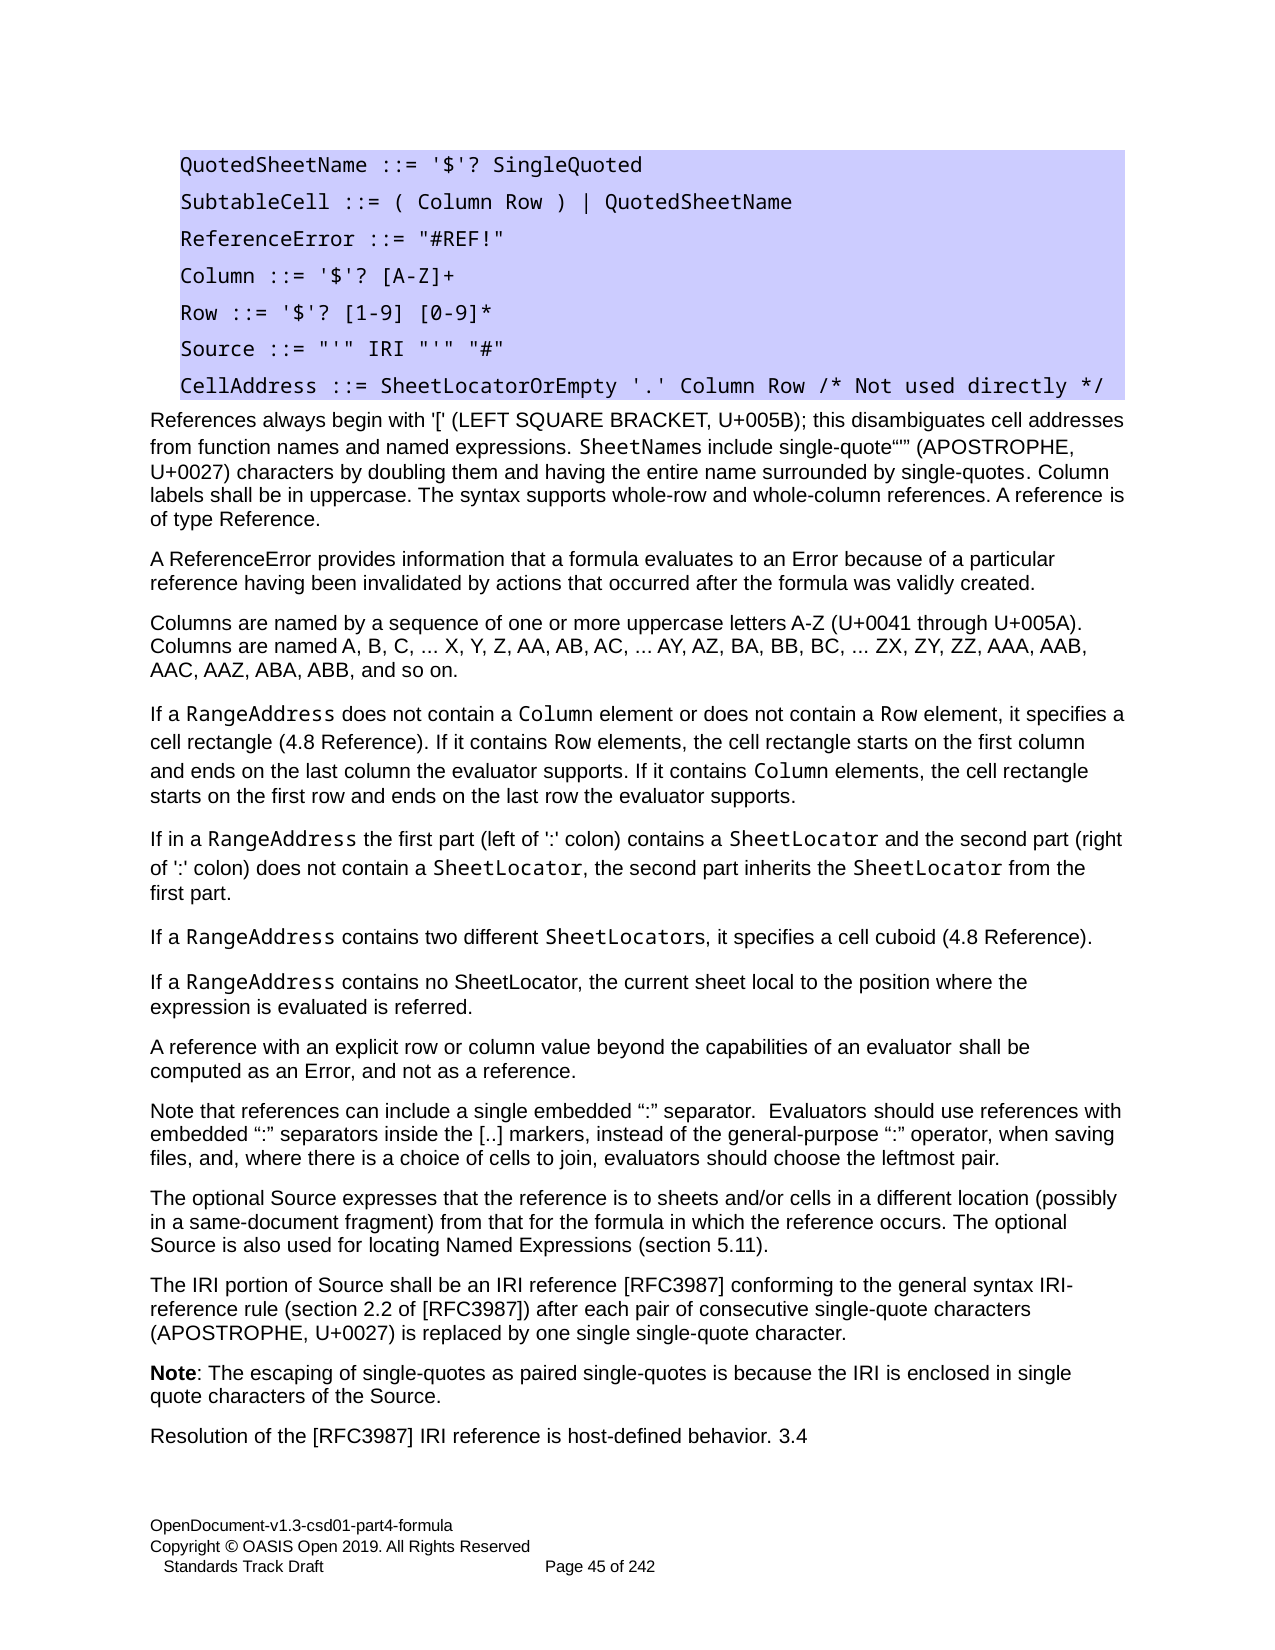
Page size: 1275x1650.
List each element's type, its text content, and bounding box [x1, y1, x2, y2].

text SubtableCell ::= ( Column Row ) | QuotedSheetName [180, 187, 1125, 215]
text ReferenceError ::= "#REF!" [180, 224, 1125, 252]
text Column ::= '$'? [A-Z]+ [180, 261, 1125, 289]
text A ReferenceError provides information that a formula evaluates to an Error because of a particular reference having been invalidated by actions that occurred after the formula was validly created. [150, 547, 1125, 594]
text References always begin with '[' (LEFT SQUARE BRACKET, U+005B); this disambiguates cell addresses from function names and named expressions. SheetNames include single-quote“'” (APOSTROPHE, U+0027) characters by doubling them and having the entire name surrounded by single-quotes. Column labels shall be in uppercase. The syntax supports whole-row and whole-column references. A reference is of type Reference. [150, 408, 1125, 531]
text A reference with an explicit row or column value beyond the capabilities of an evaluator shall be computed as an Error, and not as a reference. [150, 1036, 1125, 1083]
text Note: The escaping of single-quotes as paired single-quotes is because the IRI is enclosed in single quote characters of the Source. [150, 1361, 1125, 1408]
text Resolution of the [RFC3987] IRI reference is host-defined behavior. 3.4 [150, 1425, 1125, 1448]
text If a RangeAddress contains two different SheetLocators, it specifies a cell cuboid (4.8 Reference). [150, 922, 1125, 950]
text CellAddress ::= SheetLocatorOrEmpty '.' Column Row /* Not used directly */ [180, 371, 1125, 400]
text Note that references can include a single embedded “:” separator. Evaluators should use references with embedded “:” separators inside the [..] markers, instead of the general-purpose “:” operator, when saving files, and, where there is a choice of cells to join, evaluators should choose the leftmost pair. [150, 1099, 1125, 1170]
text Columns are named by a sequence of one or more uppercase letters A-Z (U+0041 through U+005A). Columns are named A, B, C, ... X, Y, Z, AA, AB, AC, ... AY, AZ, BA, BB, BC, ... ZX, ZY, ZZ, AAA, AAB, AAC, AAZ, ABA, ABB, and so on. [150, 611, 1125, 682]
text Row ::= '$'? [1-9] [0-9]* [180, 297, 1125, 326]
text If a RangeAddress does not contain a Column element or does not contain a Row element, it specifies a cell rectangle (4.8 Reference). If it contains Row elements, the cell rectangle starts on the first column and ends on the last column the evaluator supports. If it contains Column elements, the cell rectangle starts on the first row and ends on the last row the evaluator supports. [150, 698, 1125, 808]
text If a RangeAddress contains no SheetLocator, the current sheet local to the position where the expression is evaluated is referred. [150, 967, 1125, 1019]
text The IRI portion of Source shall be an IRI reference [RFC3987] conforming to the general syntax IRI-reference rule (section 2.2 of [RFC3987]) after each pair of consecutive single-quote characters (APOSTROPHE, U+0027) is replaced by one single single-quote character. [150, 1274, 1125, 1344]
text The optional Source expresses that the reference is to sheets and/or cells in a different location (possibly in a same-document fragment) from that for the formula in which the reference occurs. The optional Source is also used for locating Named Expressions (section 5.11). [150, 1187, 1125, 1257]
text Source ::= "'" IRI "'" "#" [180, 334, 1125, 363]
text QuotedSheetName ::= '$'? SingleQuoted [180, 150, 1125, 178]
text If in a RangeAddress the first part (left of ':' colon) contains a SheetLocator and the second part (right of ':' colon) does not contain a SheetLocator, the second part inherits the SheetLocator from the first part. [150, 824, 1125, 905]
